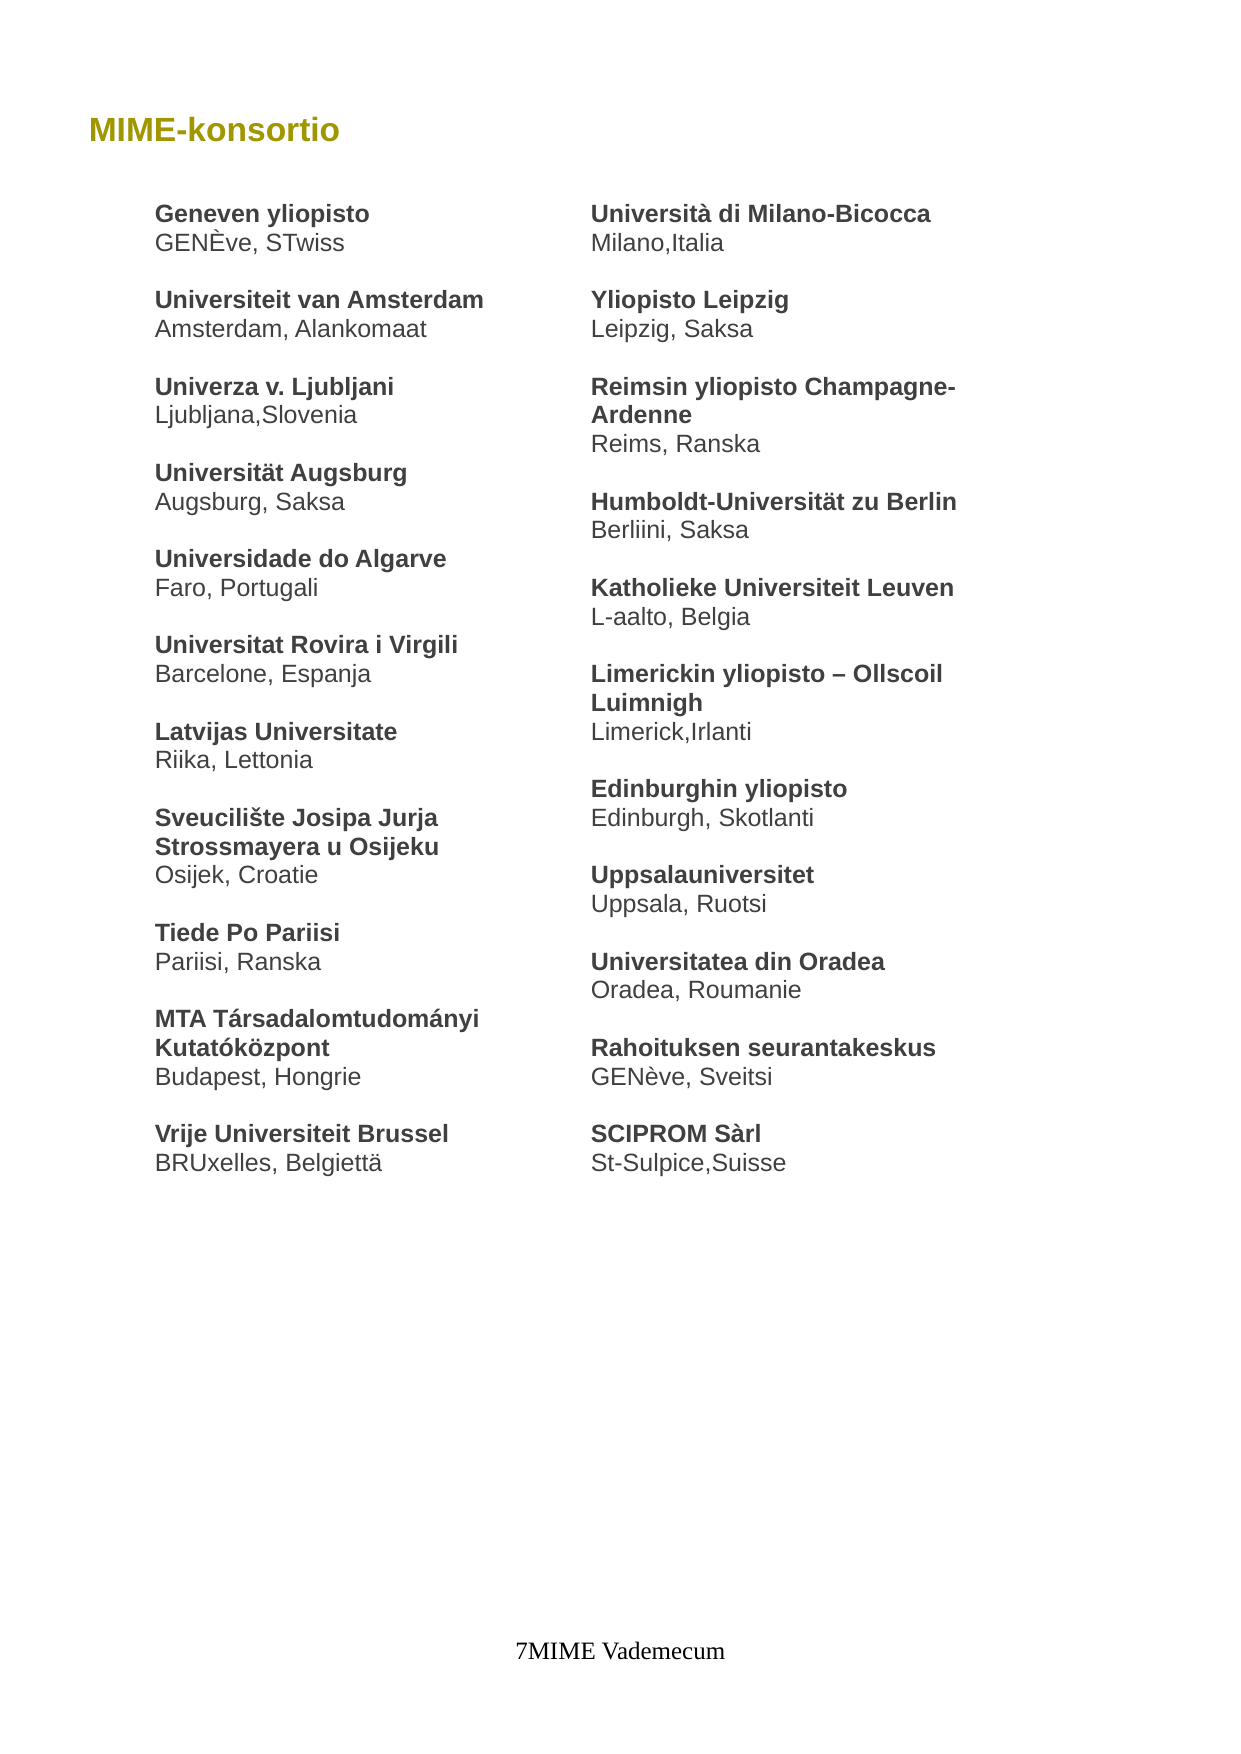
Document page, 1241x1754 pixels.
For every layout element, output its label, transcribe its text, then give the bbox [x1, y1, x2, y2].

text Universiteit van Amsterdam [154, 285, 591, 314]
text Berliini, Saksa [591, 515, 1026, 544]
text Leipzig, Saksa [591, 314, 1026, 343]
text Riika, Lettonia [154, 745, 591, 774]
text Edinburghin yliopisto [591, 774, 1026, 803]
text Sveucilište Josipa Jurja [154, 803, 591, 831]
text Barcelone, Espanja [154, 659, 591, 688]
text GENève, Sveitsi [591, 1061, 1026, 1090]
text SCIPROM Sàrl [591, 1119, 1026, 1148]
subtitle MIME-konsortio [88, 109, 1152, 148]
text Tiede Po Pariisi [154, 918, 591, 946]
text Faro, Portugali [154, 573, 591, 601]
text Osijek, Croatie [154, 860, 591, 889]
text Vrije Universiteit Brussel [154, 1119, 591, 1148]
text Università di Milano-Bicocca [591, 199, 1026, 228]
text Univerza v. Ljubljani [154, 371, 591, 400]
text Geneven yliopisto [154, 199, 591, 228]
text Oradea, Roumanie [591, 975, 1026, 1004]
text Reimsin yliopisto Champagne-Ardenne [591, 371, 1026, 429]
text Uppsalauniversitet [591, 860, 1026, 889]
text Edinburgh, Skotlanti [591, 803, 1026, 831]
text Augsburg, Saksa [154, 486, 591, 515]
text MTA Társadalomtudományi Kutatóközpont [154, 1004, 591, 1061]
text Budapest, Hongrie [154, 1061, 591, 1090]
text St-Sulpice,Suisse [591, 1148, 1026, 1176]
text Rahoituksen seurantakeskus [591, 1033, 1026, 1061]
text Milano,Italia [591, 228, 1026, 256]
text BRUxelles, Belgiettä [154, 1148, 591, 1176]
text Amsterdam, Alankomaat [154, 314, 591, 343]
text Strossmayera u Osijeku [154, 831, 591, 860]
text Universitat Rovira i Virgili [154, 630, 591, 659]
text Ljubljana,Slovenia [154, 400, 591, 429]
text Reims, Ranska [591, 429, 1026, 458]
text Limerick,Irlanti [591, 716, 1026, 745]
text Humboldt-Universität zu Berlin [591, 486, 1026, 515]
text Pariisi, Ranska [154, 946, 591, 975]
subtitle [146, 190, 1035, 1509]
text Universität Augsburg [154, 458, 591, 486]
text GENÈve, STwiss [154, 228, 591, 256]
text Universitatea din Oradea [591, 946, 1026, 975]
text L-aalto, Belgia [591, 601, 1026, 630]
text Katholieke Universiteit Leuven [591, 573, 1026, 601]
text Latvijas Universitate [154, 716, 591, 745]
text Uppsala, Ruotsi [591, 889, 1026, 918]
text Universidade do Algarve [154, 544, 591, 573]
text Limerickin yliopisto – Ollscoil Luimnigh [591, 659, 1026, 716]
text Yliopisto Leipzig [591, 285, 1026, 314]
